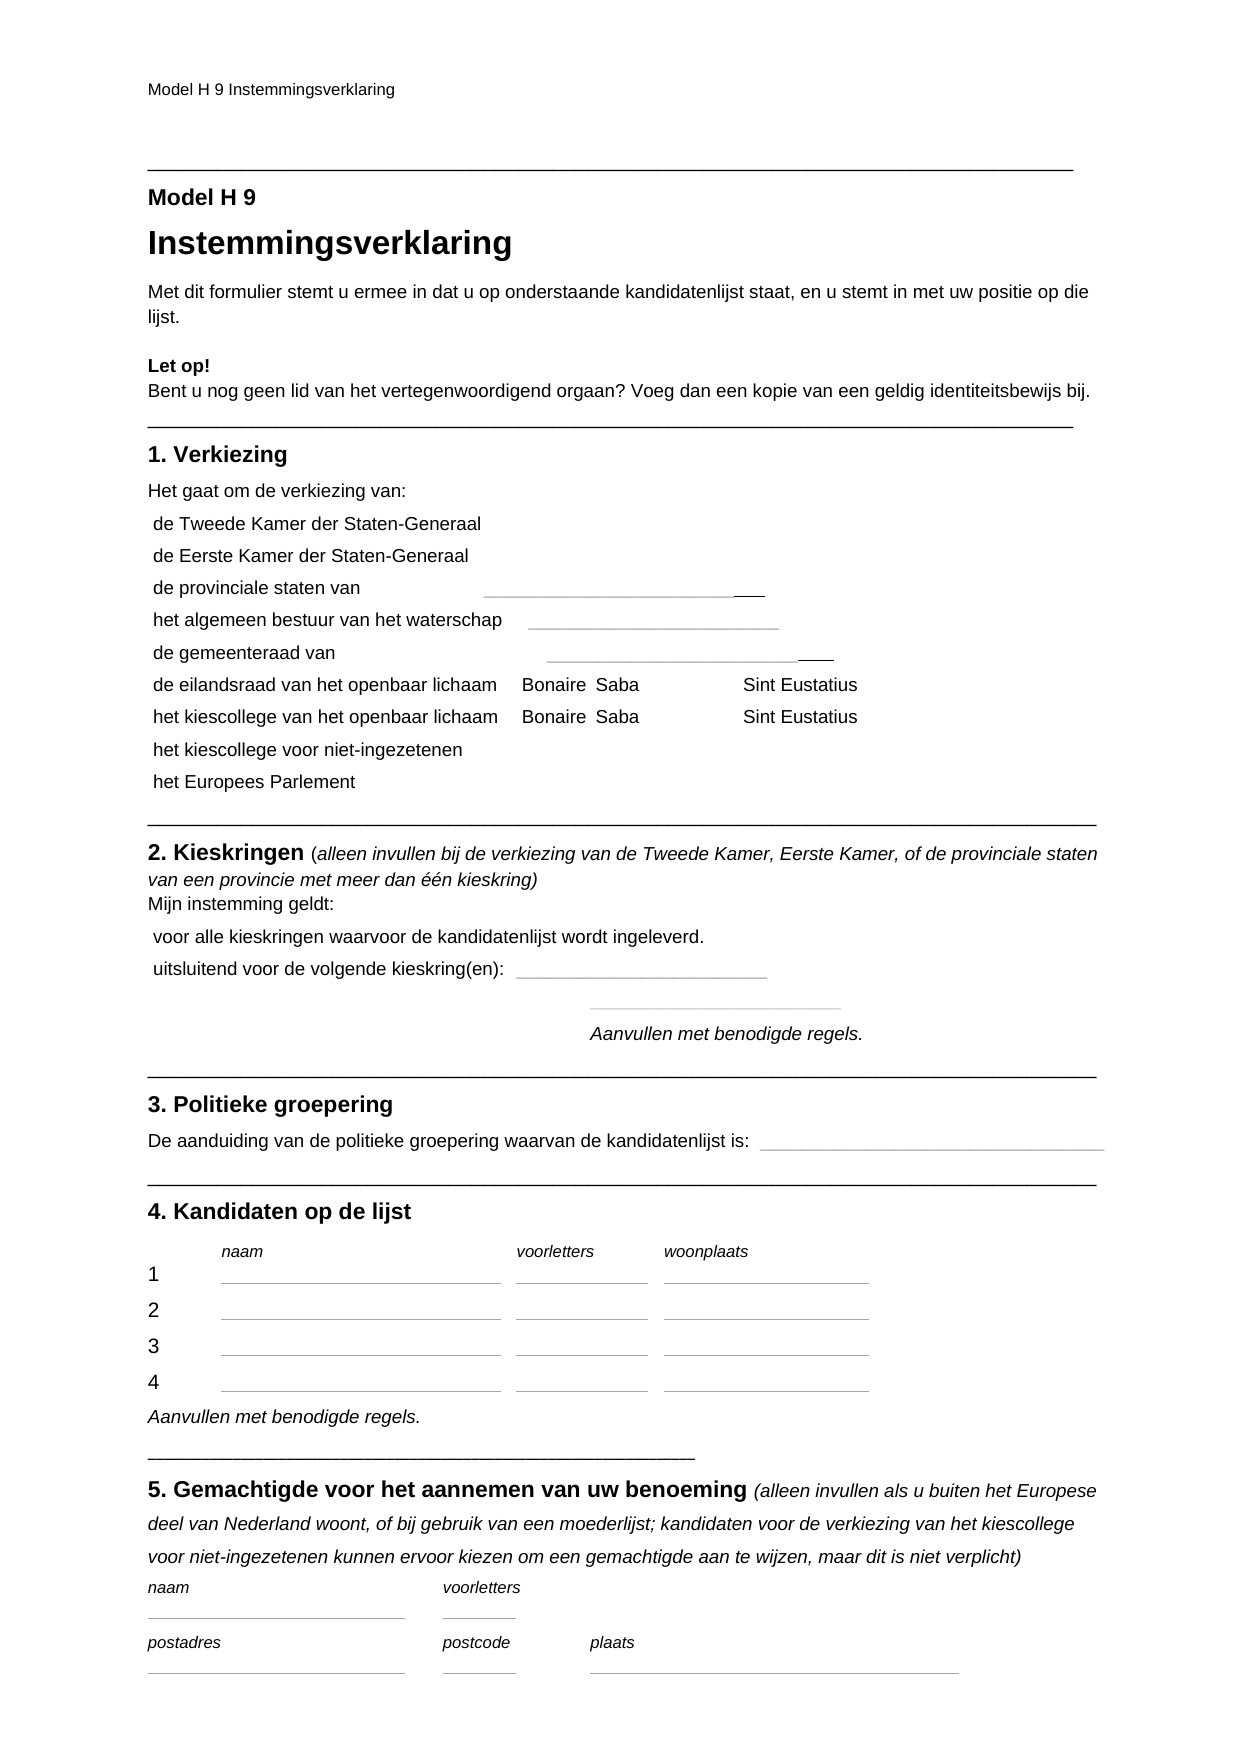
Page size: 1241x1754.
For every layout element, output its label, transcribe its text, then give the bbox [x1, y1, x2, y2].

text Let op! [148, 355, 1106, 377]
text Bent u nog geen lid van het vertegenwoordigend orgaan? Voeg dan een kopie van een geldig identiteitsbewijs bij. [148, 380, 1106, 401]
text Aanvullen met benodigde regels. [148, 1406, 1106, 1427]
text 4. Kandidaten op de lijst [148, 1198, 1106, 1225]
text Het gaat om de verkiezing van: [148, 480, 1106, 502]
text de Tweede Kamer der Staten-Generaal [148, 512, 1106, 534]
text Mijn instemming geldt: [148, 893, 1106, 915]
text het algemeen bestuur van het waterschap ________________________ [148, 609, 1106, 631]
text 3. Politieke groepering [148, 1091, 1106, 1117]
text naam voorletters [148, 1578, 1106, 1597]
text 2. Kieskringen (alleen invullen bij de verkiezing van de Tweede Kamer, Eerste Kamer, of de provinciale staten van een provincie met meer dan één kieskring) [148, 839, 1106, 890]
text Met dit formulier stemt u ermee in dat u op onderstaande kandidatenlijst staat, en u stemt in met uw positie op die lijst. [148, 281, 1106, 327]
text 2 [148, 1298, 1106, 1322]
text De aanduiding van de politieke groepering waarvan de kandidatenlijst is: _________________________________ [148, 1130, 1106, 1152]
text Model H 9 [148, 183, 1106, 210]
text de Eerste Kamer der Staten-Generaal [148, 544, 1106, 566]
text 1. Verkiezing [148, 441, 1106, 467]
text Instemmingsverklaring [148, 223, 1106, 261]
text __________________________________________________________________________________ [148, 1055, 1106, 1079]
text _______________________________________________________________________ [148, 1438, 1106, 1463]
text ________________________ [148, 990, 1106, 1012]
text ________________________________________________________________________________ [148, 148, 1106, 172]
text 5. Gemachtigde voor het aannemen van uw benoeming (alleen invullen als u buiten het Europese deel van Nederland woont, of bij gebruik van een moederlijst; kandidaten voor de verkiezing van het kiescollege voor niet-ingezetenen kunnen ervoor kiezen om een gemachtigde aan te wijzen, maar dit is niet verplicht) [148, 1476, 1106, 1567]
text naam voorletters woonplaats [148, 1238, 1106, 1262]
text het kiescollege van het openbaar lichaam Bonaire Saba Sint Eustatius [148, 706, 1106, 728]
text voor alle kieskringen waarvoor de kandidatenlijst wordt ingeleverd. [148, 926, 1106, 947]
text uitsluitend voor de volgende kieskring(en): ________________________ [148, 958, 1106, 979]
text postadres postcode plaats [148, 1633, 1106, 1652]
text 1 [148, 1262, 1106, 1286]
text 3 [148, 1334, 1106, 1358]
text het kiescollege voor niet-ingezetenen [148, 738, 1106, 760]
text ________________________________________________________________________________ [148, 404, 1106, 428]
text de gemeenteraad van ________________________ [148, 641, 1106, 663]
text het Europees Parlement [148, 771, 1106, 792]
text __________________________________________________________________________________ [148, 803, 1106, 827]
text 4 [148, 1369, 1106, 1393]
text Aanvullen met benodigde regels. [516, 1022, 1106, 1044]
text de eilandsraad van het openbaar lichaam Bonaire Saba Sint Eustatius [148, 674, 1106, 695]
text de provinciale staten van ________________________ [148, 577, 1106, 598]
text __________________________________________________________________________________ [148, 1162, 1106, 1186]
